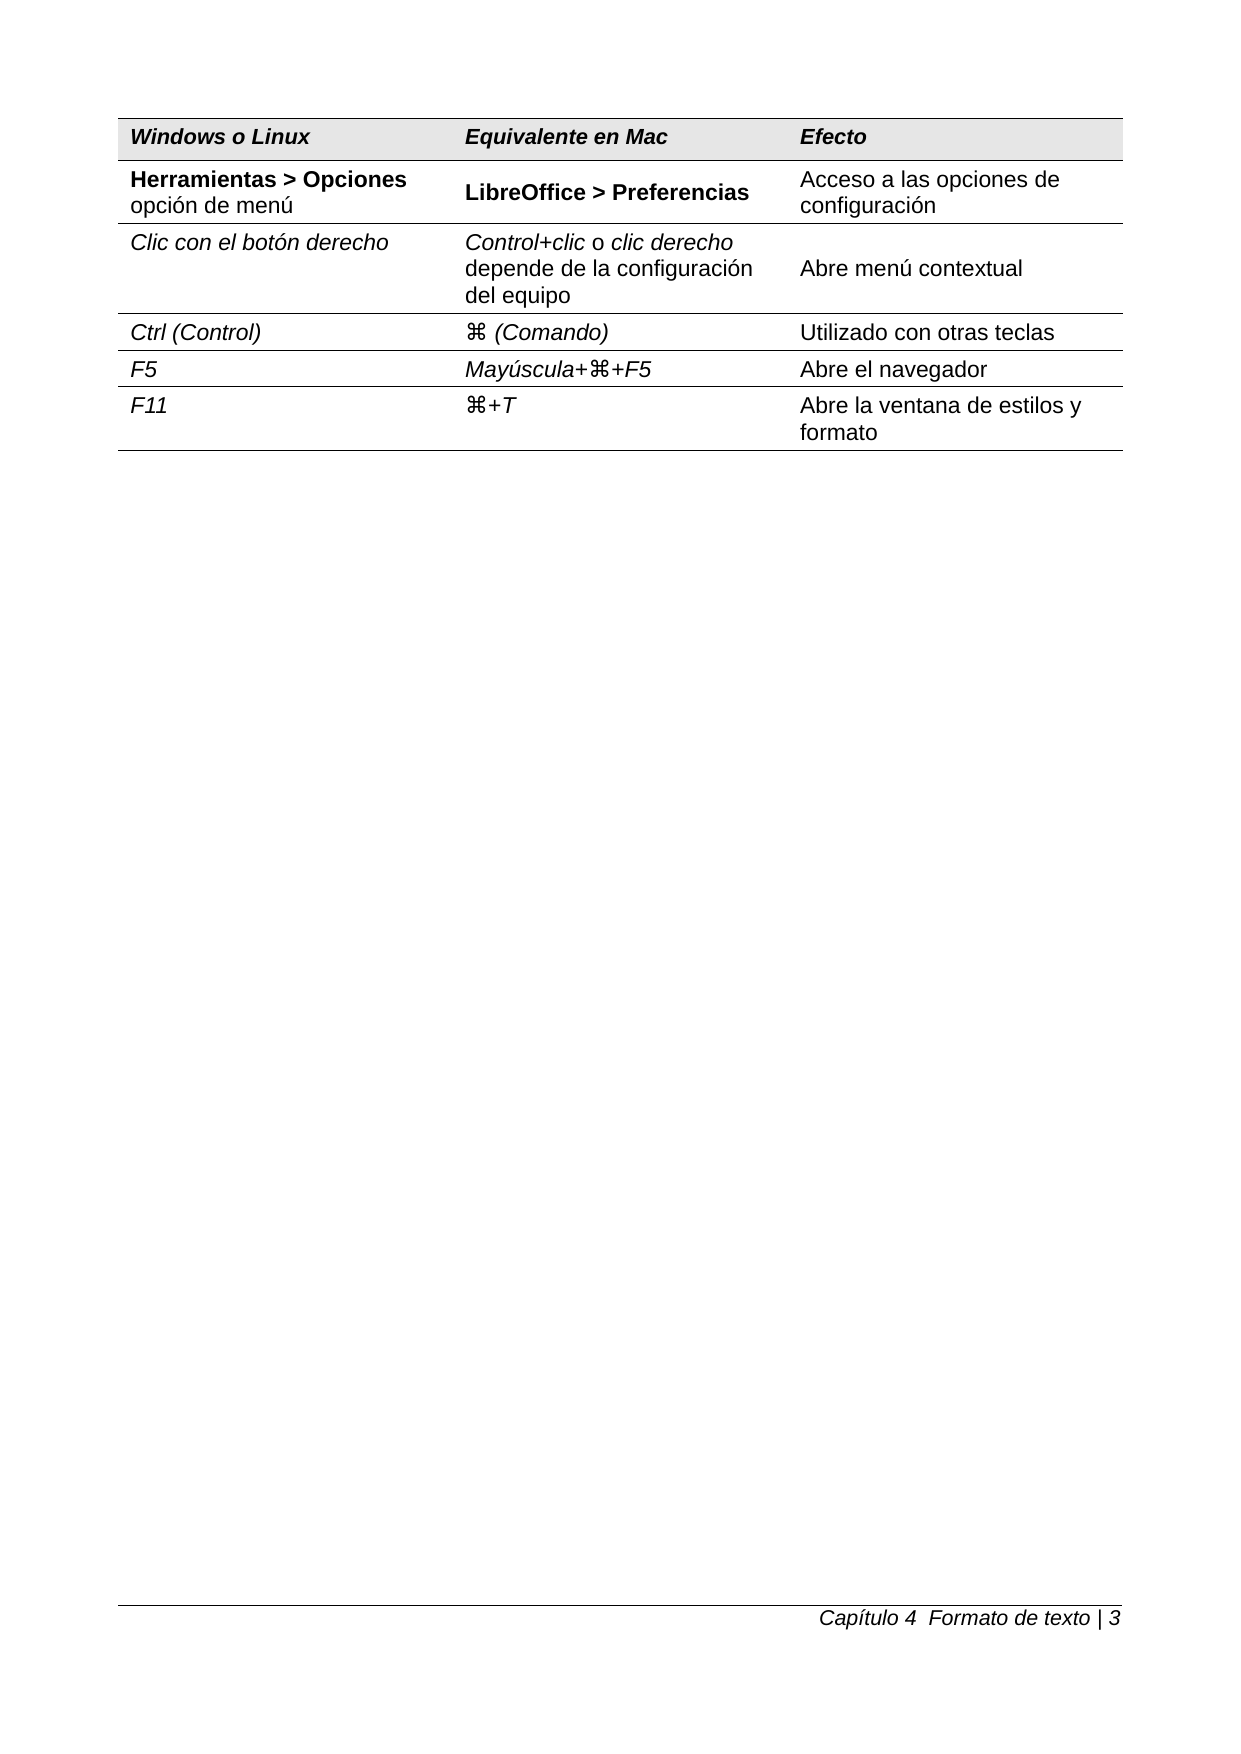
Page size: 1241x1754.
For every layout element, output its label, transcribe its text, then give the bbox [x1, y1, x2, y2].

table_cell Abre la ventana de estilos y formato [788, 387, 1123, 449]
table_cell Control+clic o clic derecho depende de la configuración del equipo [453, 224, 788, 313]
table_cell Herramientas > Opciones opción de menú [118, 161, 453, 223]
table_cell ⌘ (Comando) [453, 314, 788, 349]
table_cell F5 [118, 351, 453, 386]
table_cell Utilizado con otras teclas [788, 314, 1123, 349]
table_cell Abre el navegador [788, 351, 1123, 386]
table_cell Acceso a las opciones de configuración [788, 161, 1123, 223]
table_cell ⌘+T [453, 387, 788, 449]
table_cell Ctrl (Control) [118, 314, 453, 349]
table_cell Abre menú contextual [788, 224, 1123, 313]
table_header Equivalente en Mac [453, 119, 788, 160]
table_cell Mayúscula+⌘+F5 [453, 351, 788, 386]
table_cell Clic con el botón derecho [118, 224, 453, 313]
table_cell F11 [118, 387, 453, 449]
table_header Windows o Linux [118, 119, 453, 160]
table_cell LibreOffice > Preferencias [453, 161, 788, 223]
table_header Efecto [788, 119, 1123, 160]
